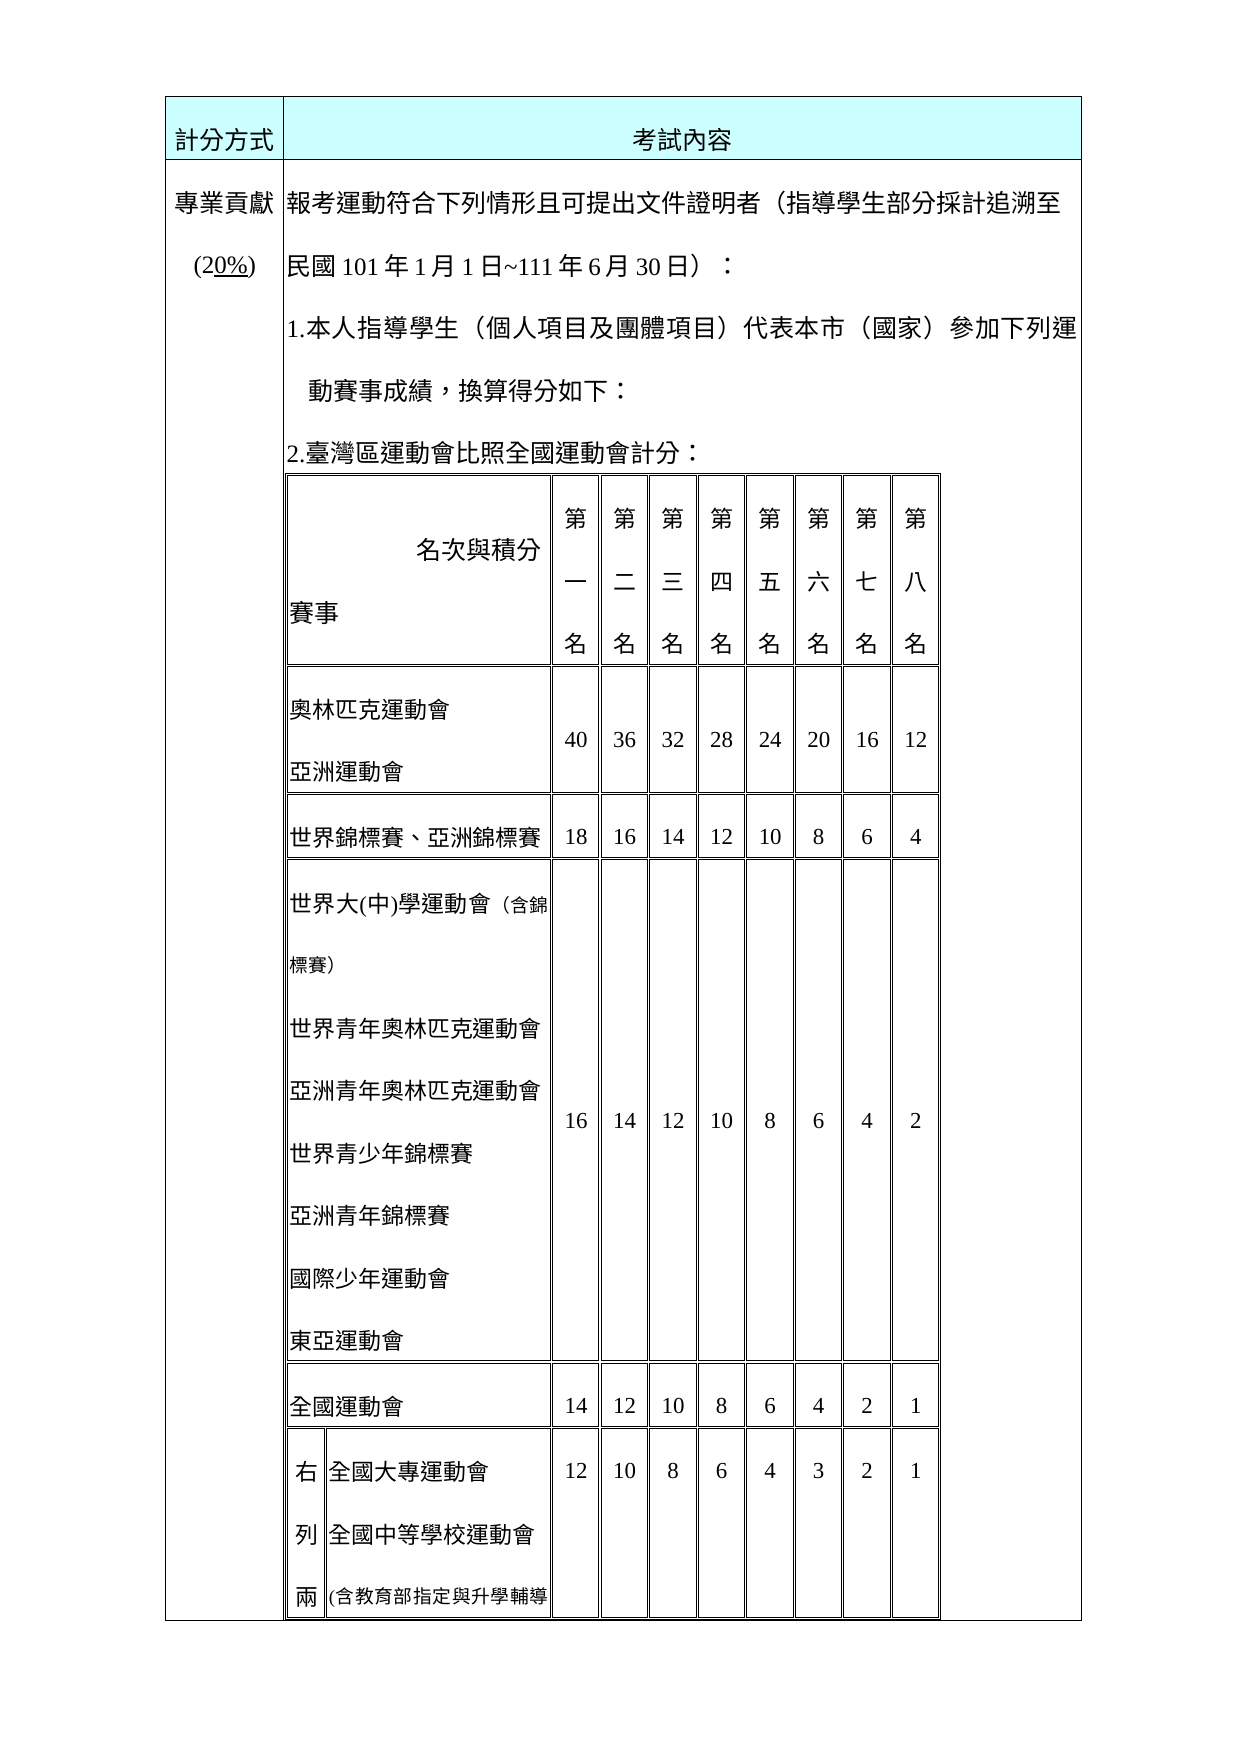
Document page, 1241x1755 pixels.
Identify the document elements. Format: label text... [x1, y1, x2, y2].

table_cell 4 [747, 1429, 793, 1617]
table_cell 16 [553, 860, 598, 1360]
table_cell 12 [650, 860, 696, 1360]
table_cell 4 [844, 860, 890, 1360]
table_header 第二名 [602, 476, 647, 663]
table_cell 12 [553, 1429, 598, 1617]
table_header 第七名 [844, 476, 890, 663]
table_cell 世界錦標賽、亞洲錦標賽 [288, 795, 550, 857]
table_cell 12 [893, 667, 938, 792]
table_cell 4 [796, 1364, 841, 1426]
table_cell 18 [553, 795, 598, 857]
table_cell 28 [699, 667, 744, 792]
table_cell 36 [602, 667, 647, 792]
table_cell 16 [844, 667, 890, 792]
table_cell 10 [699, 860, 744, 1360]
table_cell 32 [650, 667, 696, 792]
table_cell 2 [844, 1364, 890, 1426]
table_cell 8 [747, 860, 793, 1360]
table_cell 全國大專運動會 全國中等學校運動會 (含教育部指定與升學輔導 [327, 1429, 550, 1617]
table_cell 6 [699, 1429, 744, 1617]
table_cell 世界大(中)學運動會（含錦標賽） 世界青年奧林匹克運動會 亞洲青年奧林匹克運動會 世界青少年錦標賽 亞洲青年錦標賽 國際少年運動會 東亞運動會 [288, 860, 550, 1360]
table_cell 16 [602, 795, 647, 857]
table_cell 12 [699, 795, 744, 857]
table_cell 2 [844, 1429, 890, 1617]
table_header 第一名 [553, 476, 598, 663]
table_cell 12 [602, 1364, 647, 1426]
table_cell 1 [893, 1364, 938, 1426]
table_header 計分方式 [166, 97, 283, 159]
table_cell 全國運動會 [288, 1364, 550, 1426]
table_header 第八名 [893, 476, 938, 663]
table_cell 14 [602, 860, 647, 1360]
table_cell 20 [796, 667, 841, 792]
table_cell 10 [602, 1429, 647, 1617]
table_cell 專業貢獻 (20%) [166, 160, 283, 1620]
table_cell 4 [893, 795, 938, 857]
table_cell 6 [747, 1364, 793, 1426]
table_header 考試內容 [284, 97, 1081, 159]
table_cell 24 [747, 667, 793, 792]
table_cell 8 [699, 1364, 744, 1426]
table_cell 2 [893, 860, 938, 1360]
table_cell 14 [650, 795, 696, 857]
table_cell 報考運動符合下列情形且可提出文件證明者（指導學生部分採計追溯至民國101年1月1日~111年6月30日）： 1.本人指導學生（個人項目及團體項目）代表本市（國家）參加下列運動賽事成績，換算得分如下： 2.臺灣區運動會比照全國運動會計分： [284, 160, 1081, 1620]
table_cell 8 [650, 1429, 696, 1617]
table_cell 右列兩 [288, 1429, 324, 1617]
table_cell 40 [553, 667, 598, 792]
table_cell 14 [553, 1364, 598, 1426]
table_cell 3 [796, 1429, 841, 1617]
table_header 第四名 [699, 476, 744, 663]
table_header 第五名 [747, 476, 793, 663]
table_cell 6 [796, 860, 841, 1360]
table_header 第六名 [796, 476, 841, 663]
table_cell 1 [893, 1429, 938, 1617]
table_header 名次與積分 賽事 [288, 476, 550, 663]
table_header 第三名 [650, 476, 696, 663]
table_cell 6 [844, 795, 890, 857]
table_cell 8 [796, 795, 841, 857]
table_cell 10 [650, 1364, 696, 1426]
table_cell 奧林匹克運動會 亞洲運動會 [288, 667, 550, 792]
table_cell 10 [747, 795, 793, 857]
